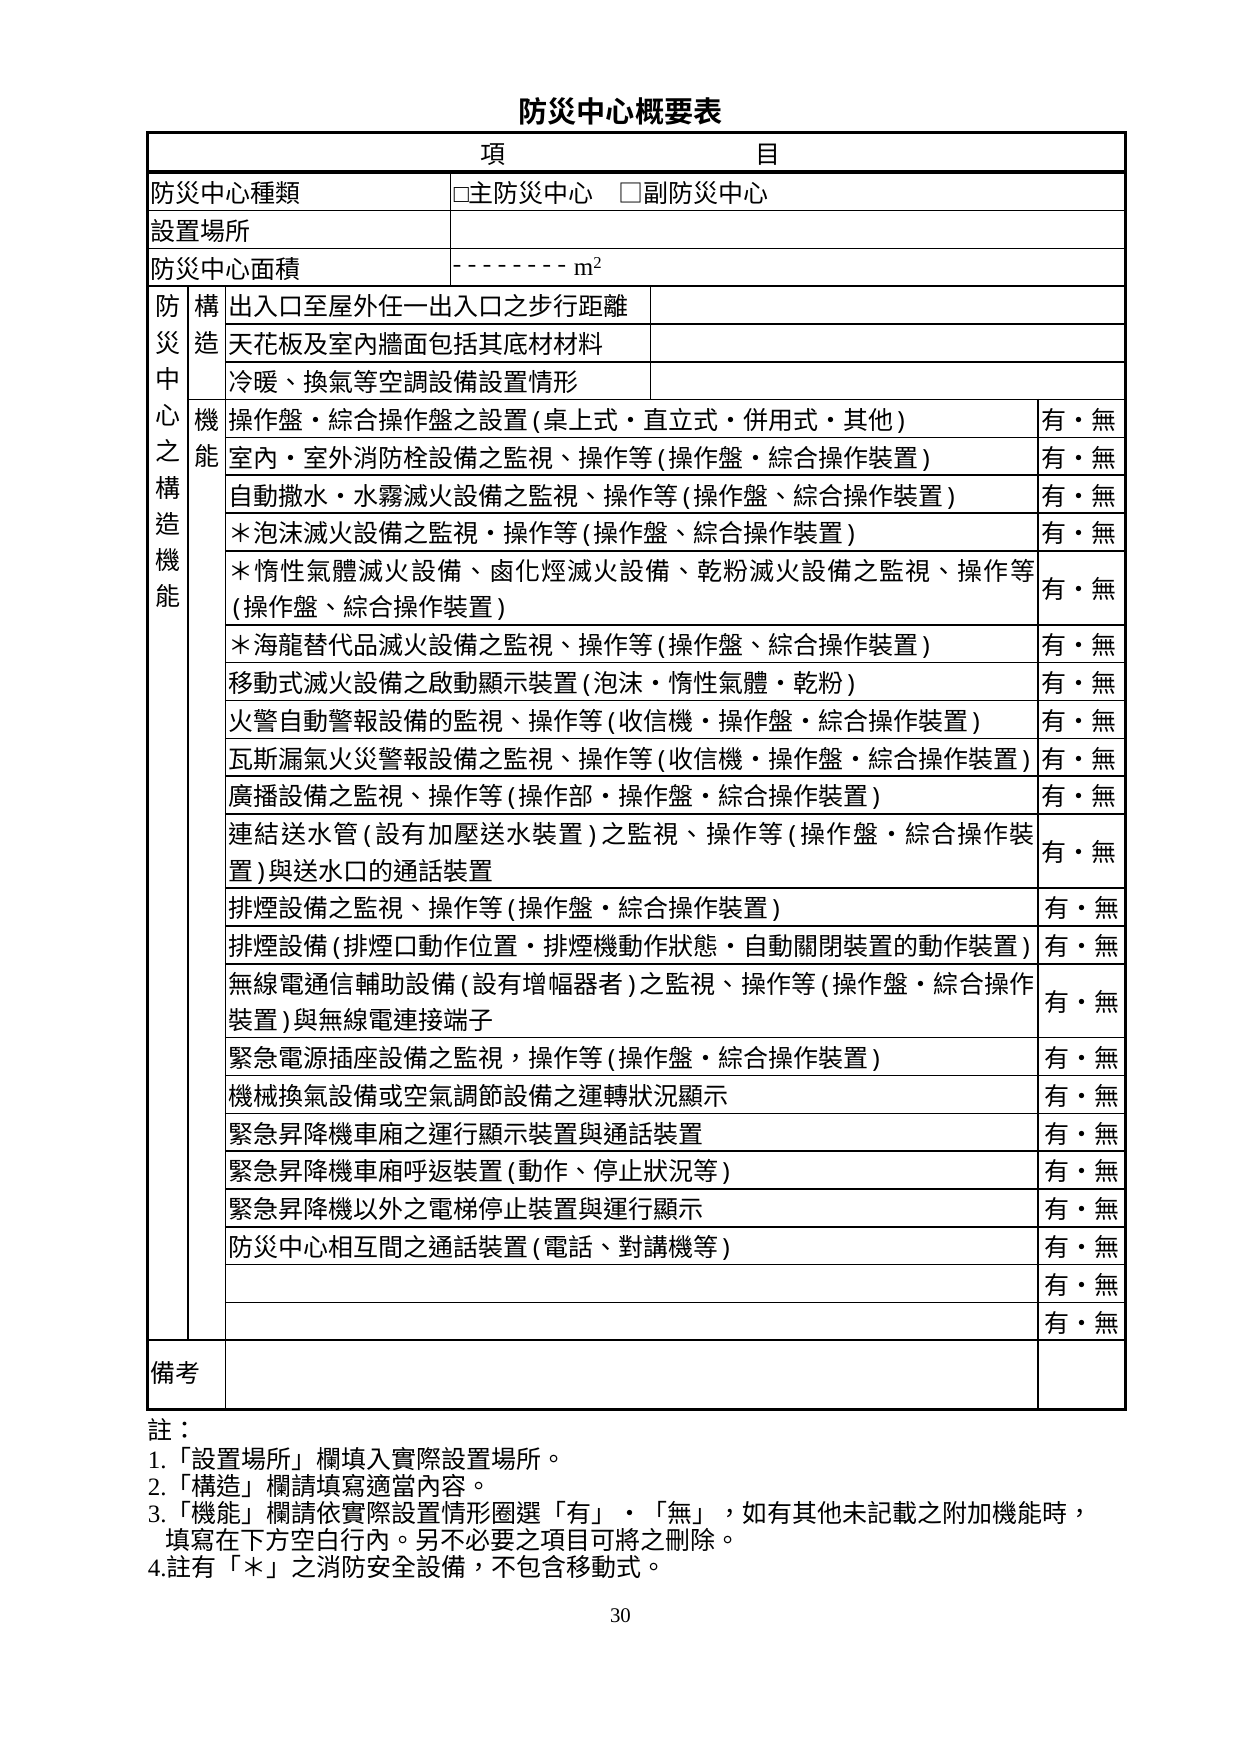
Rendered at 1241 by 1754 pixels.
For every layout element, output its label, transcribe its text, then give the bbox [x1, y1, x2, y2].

table_cell [451, 211, 1124, 247]
table_header 項 目 [149, 134, 1124, 170]
table_cell 室內‧室外消防栓設備之監視、操作等(操作盤‧綜合操作裝置) [226, 438, 1037, 474]
table_cell 排煙設備之監視、操作等(操作盤‧綜合操作裝置) [226, 889, 1037, 925]
table_cell 有‧無 [1039, 739, 1124, 775]
text 2.「構造」欄請填寫適當內容。 [148, 1474, 1092, 1501]
table_cell [226, 1265, 1037, 1302]
table_cell 排煙設備(排煙口動作位置‧排煙機動作狀態‧自動關閉裝置的動作裝置) [226, 927, 1037, 963]
table_cell 有‧無 [1039, 514, 1124, 550]
table_cell 有‧無 [1039, 663, 1124, 700]
table_cell ＊惰性氣體滅火設備、鹵化烴滅火設備、乾粉滅火設備之監視、操作等(操作盤、綜合操作裝置) [226, 552, 1037, 624]
table_cell ＊泡沫滅火設備之監視‧操作等(操作盤、綜合操作裝置) [226, 514, 1037, 550]
table_cell 有‧無 [1039, 552, 1124, 624]
table_cell [1039, 1341, 1124, 1407]
table_cell 有‧無 [1039, 438, 1124, 474]
table_cell [226, 1303, 1037, 1339]
table_cell 有‧無 [1039, 701, 1124, 737]
text 1.「設置場所」欄填入實際設置場所。 [148, 1447, 1092, 1474]
table_cell 有‧無 [1039, 927, 1124, 963]
table_cell 無線電通信輔助設備(設有增幅器者)之監視、操作等(操作盤‧綜合操作裝置)與無線電連接端子 [226, 965, 1037, 1037]
table_cell 有‧無 [1039, 626, 1124, 662]
table_cell 操作盤‧綜合操作盤之設置(桌上式‧直立式‧併用式‧其他) [226, 400, 1037, 437]
table_cell 天花板及室內牆面包括其底材材料 [226, 325, 650, 361]
table_cell 冷暖、換氣等空調設備設置情形 [226, 363, 650, 399]
table_cell 有‧無 [1039, 1076, 1124, 1112]
table_cell 有‧無 [1039, 777, 1124, 813]
text 3.「機能」欄請依實際設置情形圈選「有」‧「無」，如有其他未記載之附加機能時，填寫在下方空白行內。另不必要之項目可將之刪除。 [148, 1501, 1092, 1555]
table_cell 備考 [149, 1341, 225, 1407]
table_cell 有‧無 [1039, 815, 1124, 887]
table_cell [651, 325, 1124, 361]
table_cell [651, 287, 1124, 323]
table_cell 防災中心之構造機能 [149, 287, 187, 1339]
table_cell 設置場所 [149, 211, 450, 247]
table_cell 有‧無 [1039, 1265, 1124, 1302]
table_cell 防災中心相互間之通話裝置(電話、對講機等) [226, 1228, 1037, 1264]
table_cell ╴╴╴╴╴╴╴╴m2 [451, 249, 1124, 285]
table_cell 出入口至屋外任一出入口之步行距離 [226, 287, 650, 323]
table_cell 有‧無 [1039, 1228, 1124, 1264]
table_cell 有‧無 [1039, 1152, 1124, 1188]
table_cell 防災中心種類 [149, 174, 450, 210]
table_cell 有‧無 [1039, 1303, 1124, 1339]
table_cell ＊海龍替代品滅火設備之監視、操作等(操作盤、綜合操作裝置) [226, 626, 1037, 662]
table_cell 緊急昇降機車廂呼返裝置(動作、停止狀況等) [226, 1152, 1037, 1188]
text 4.註有「＊」之消防安全設備，不包含移動式。 [148, 1555, 1092, 1582]
table_cell [651, 363, 1124, 399]
table_cell 有‧無 [1039, 476, 1124, 512]
table_cell [226, 1341, 1037, 1407]
table_cell 緊急電源插座設備之監視，操作等(操作盤‧綜合操作裝置) [226, 1038, 1037, 1075]
table_cell 有‧無 [1039, 1114, 1124, 1150]
table_cell 有‧無 [1039, 965, 1124, 1037]
table_cell 移動式滅火設備之啟動顯示裝置(泡沫‧惰性氣體‧乾粉) [226, 663, 1037, 700]
table_cell 有‧無 [1039, 889, 1124, 925]
table_cell 有‧無 [1039, 400, 1124, 437]
table_cell 火警自動警報設備的監視、操作等(收信機‧操作盤‧綜合操作裝置) [226, 701, 1037, 737]
table_cell 緊急昇降機車廂之運行顯示裝置與通話裝置 [226, 1114, 1037, 1150]
table_cell 連結送水管(設有加壓送水裝置)之監視、操作等(操作盤‧綜合操作裝置)與送水口的通話裝置 [226, 815, 1037, 887]
text 註： [148, 1411, 1092, 1447]
table_cell 瓦斯漏氣火災警報設備之監視、操作等(收信機‧操作盤‧綜合操作裝置) [226, 739, 1037, 775]
table_cell 廣播設備之監視、操作等(操作部‧操作盤‧綜合操作裝置) [226, 777, 1037, 813]
table_cell 機械換氣設備或空氣調節設備之運轉狀況顯示 [226, 1076, 1037, 1112]
table_cell 自動撒水‧水霧滅火設備之監視、操作等(操作盤、綜合操作裝置) [226, 476, 1037, 512]
table_cell 防災中心面積 [149, 249, 450, 285]
table_cell 機能 [189, 400, 225, 1339]
table_cell 構造 [189, 287, 225, 399]
table_cell 有‧無 [1039, 1038, 1124, 1075]
table_cell □主防災中心 □副防災中心 [451, 174, 1124, 210]
table_cell 有‧無 [1039, 1190, 1124, 1226]
table_cell 緊急昇降機以外之電梯停止裝置與運行顯示 [226, 1190, 1037, 1226]
text 防災中心概要表 [148, 89, 1092, 131]
